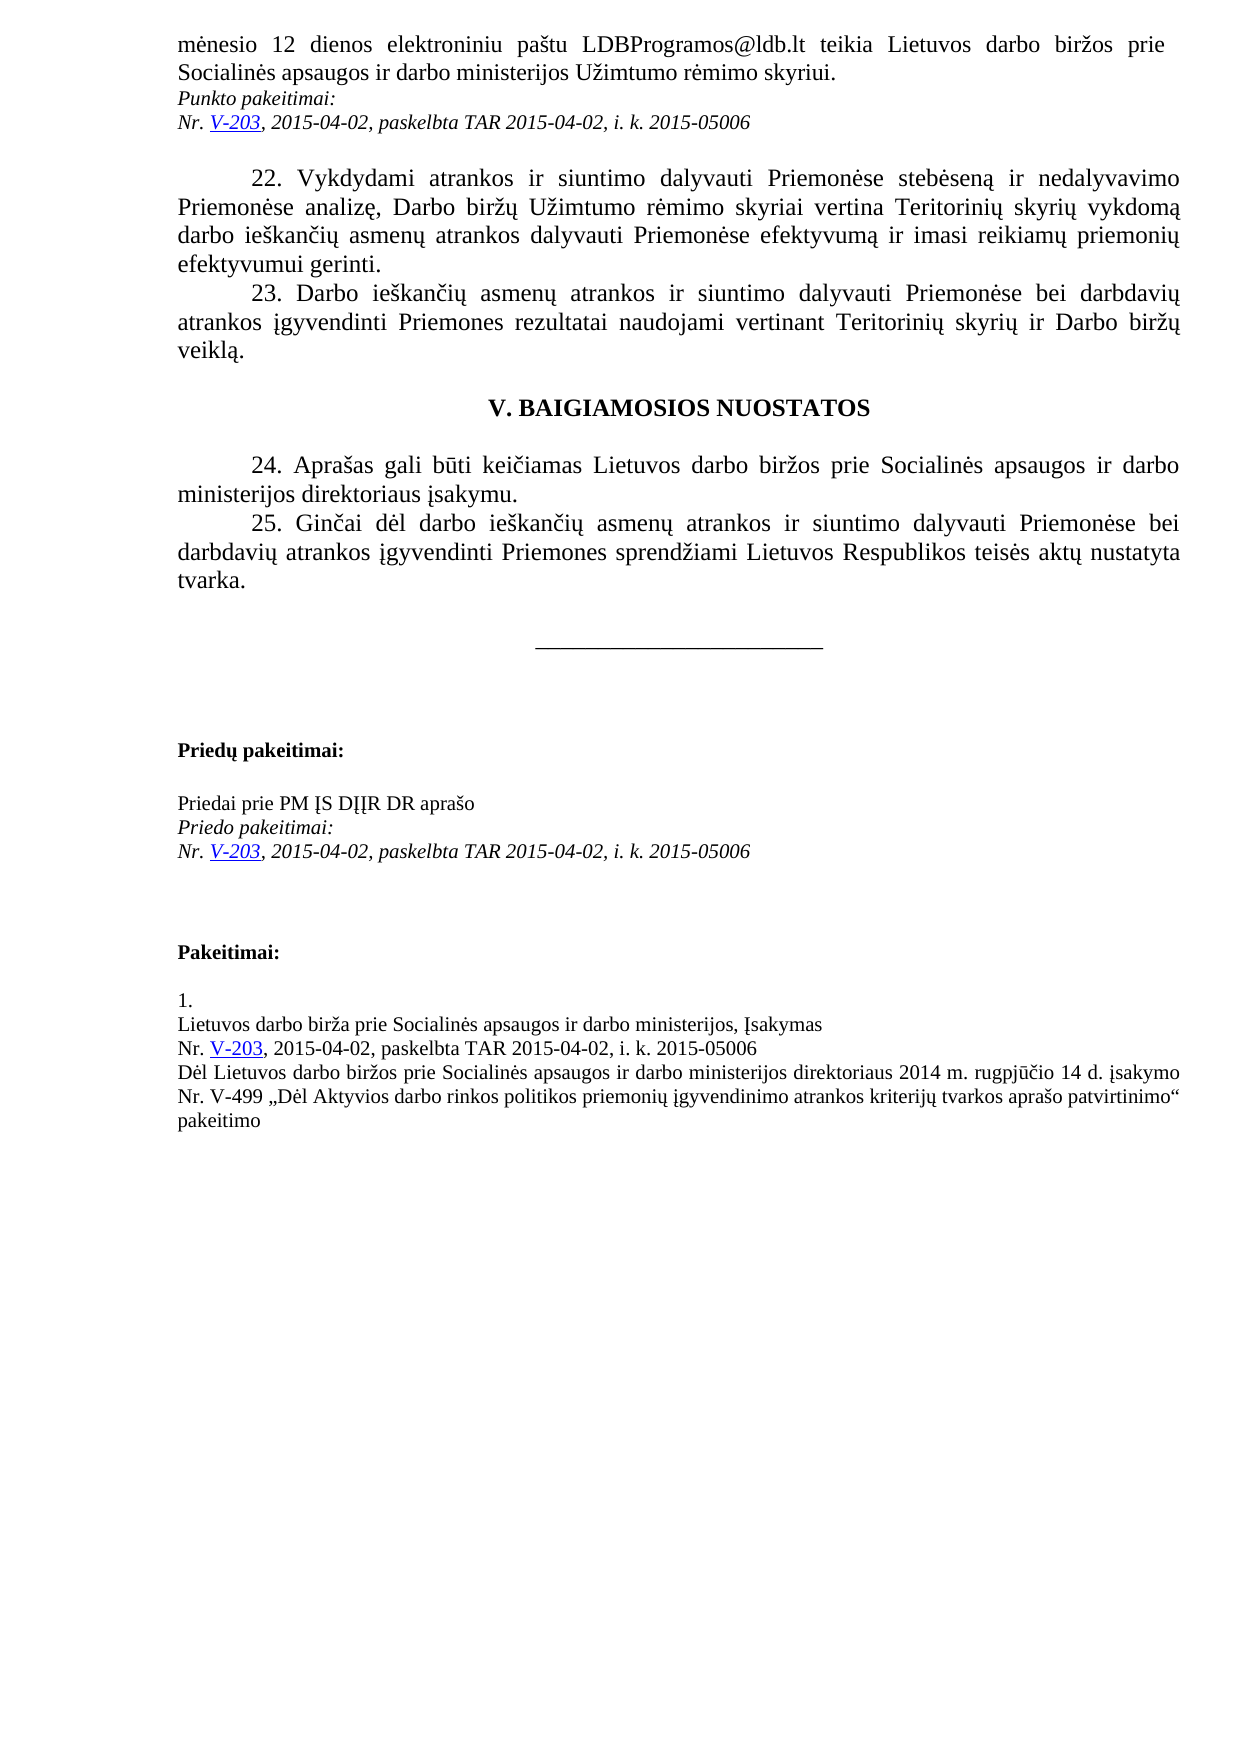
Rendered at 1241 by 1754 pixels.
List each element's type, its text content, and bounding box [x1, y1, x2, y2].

text Priedai prie PM ĮS DĮĮR DR aprašo [177, 791, 1181, 815]
text Pakeitimai: [177, 940, 1181, 964]
text Punkto pakeitimai: [177, 86, 1181, 110]
text 22. Vykdydami atrankos ir siuntimo dalyvauti Priemonėse stebėseną ir nedalyvavimo Priemonėse analizę, Darbo biržų Užimtumo rėmimo skyriai vertina Teritorinių skyrių vykdomą darbo ieškančių asmenų atrankos dalyvauti Priemonėse efektyvumą ir imasi reikiamų priemonių efektyvumui gerinti. [177, 163, 1181, 278]
text _______________________ [177, 623, 1181, 652]
text 25. Ginčai dėl darbo ieškančių asmenų atrankos ir siuntimo dalyvauti Priemonėse bei darbdavių atrankos įgyvendinti Priemones sprendžiami Lietuvos Respublikos teisės aktų nustatyta tvarka. [177, 508, 1181, 594]
text Nr. V-203, 2015-04-02, paskelbta TAR 2015-04-02, i. k. 2015-05006 [177, 839, 1181, 863]
text 24. Aprašas gali būti keičiamas Lietuvos darbo biržos prie Socialinės apsaugos ir darbo ministerijos direktoriaus įsakymu. [177, 450, 1181, 508]
text Nr. V-203, 2015-04-02, paskelbta TAR 2015-04-02, i. k. 2015-05006 [177, 110, 1181, 134]
text Priedo pakeitimai: [177, 815, 1181, 839]
text Lietuvos darbo birža prie Socialinės apsaugos ir darbo ministerijos, Įsakymas [177, 1012, 1181, 1036]
text Nr. V-203, 2015-04-02, paskelbta TAR 2015-04-02, i. k. 2015-05006 [177, 1036, 1181, 1060]
text 23. Darbo ieškančių asmenų atrankos ir siuntimo dalyvauti Priemonėse bei darbdavių atrankos įgyvendinti Priemones rezultatai naudojami vertinant Teritorinių skyrių ir Darbo biržų veiklą. [177, 278, 1181, 364]
text 1. [177, 988, 1181, 1012]
text Priedų pakeitimai: [177, 738, 1181, 762]
text V. BAIGIAMOSIOS NUOSTATOS [177, 393, 1181, 422]
text Dėl Lietuvos darbo biržos prie Socialinės apsaugos ir darbo ministerijos direktoriaus 2014 m. rugpjūčio 14 d. įsakymo Nr. V-499 „Dėl Aktyvios darbo rinkos politikos priemonių įgyvendinimo atrankos kriterijų tvarkos aprašo patvirtinimo“ pakeitimo [177, 1060, 1181, 1132]
text mėnesio 12 dienos elektroniniu paštu LDBProgramos@ldb.lt teikia Lietuvos darbo biržos prie Socialinės apsaugos ir darbo ministerijos Užimtumo rėmimo skyriui. [177, 29, 1166, 86]
